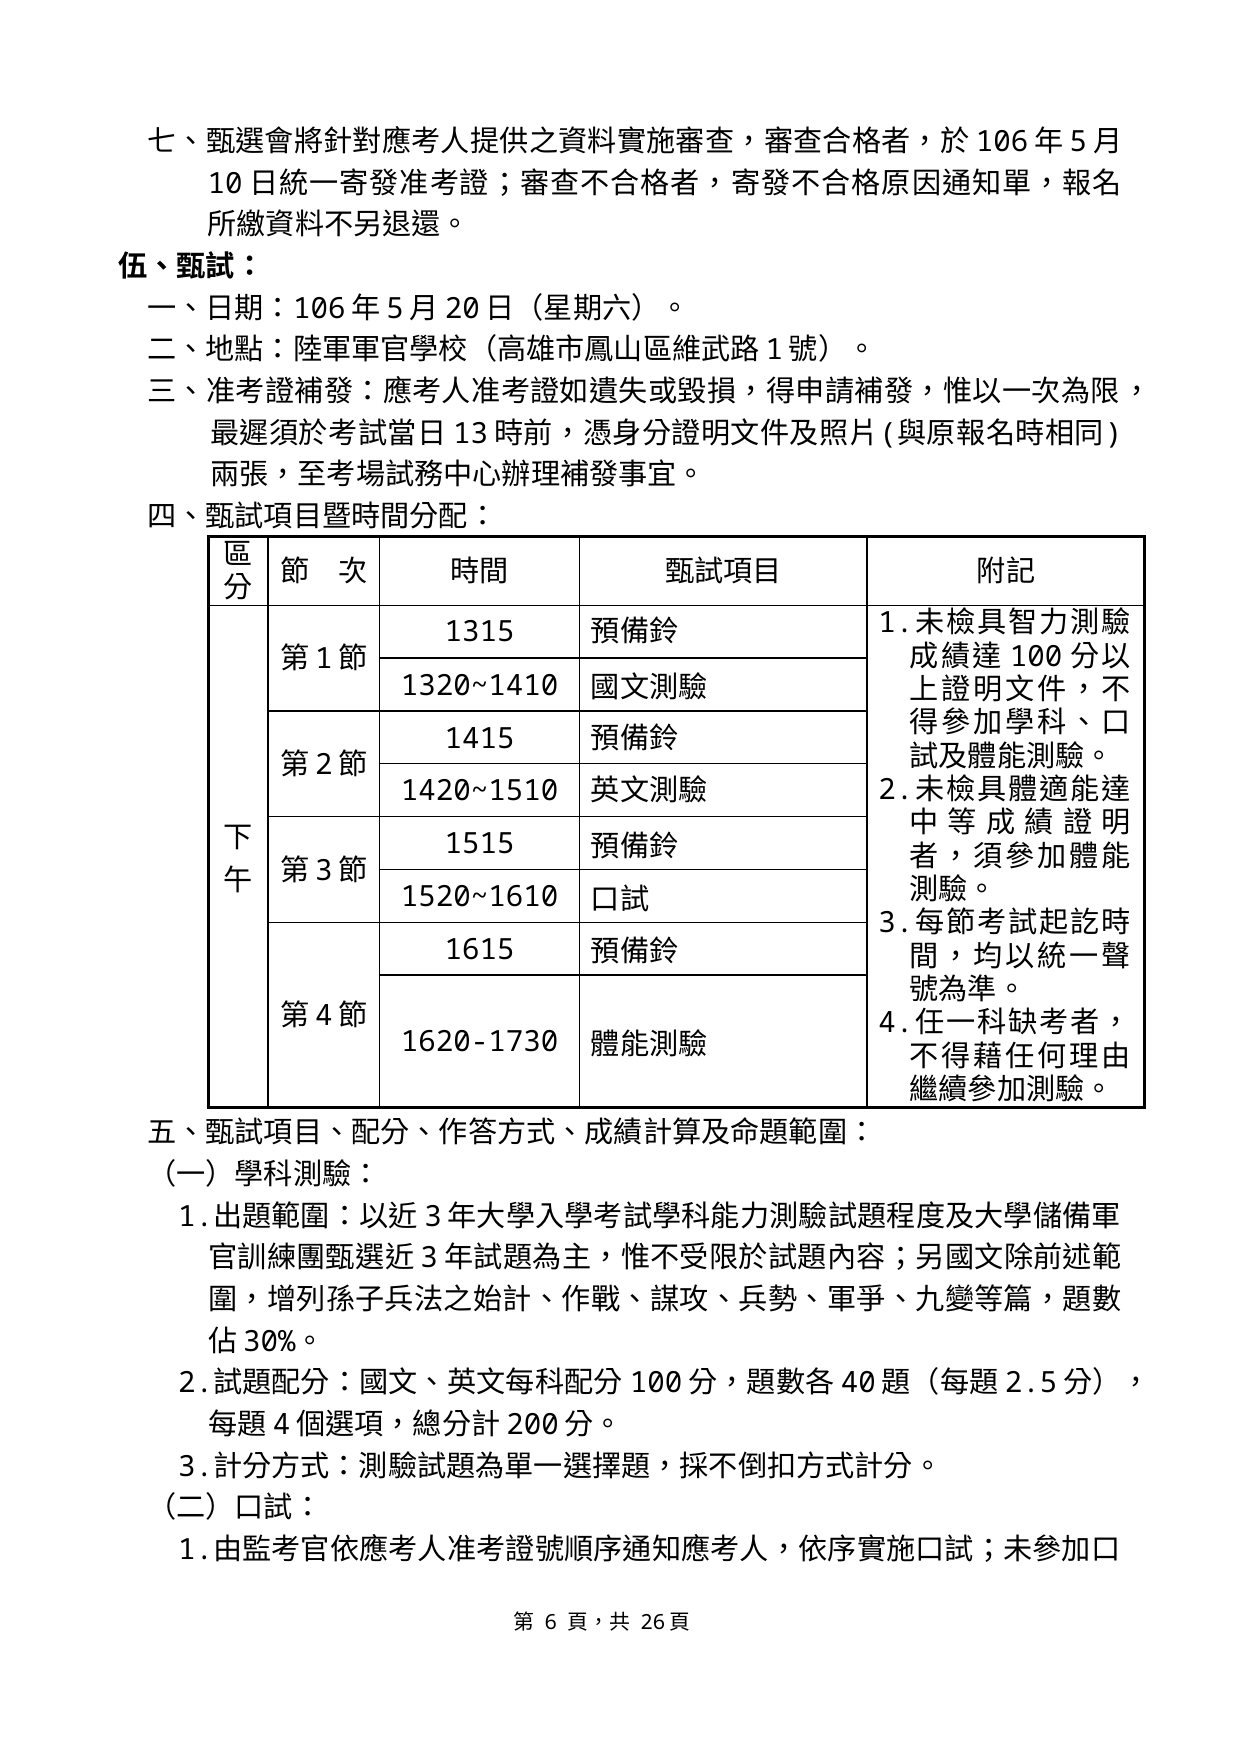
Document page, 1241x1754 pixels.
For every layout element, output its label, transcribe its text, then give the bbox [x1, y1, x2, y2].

table_cell 1615 [380, 923, 579, 974]
table_cell 1320~1410 [380, 659, 579, 710]
subtitle 伍、甄試： [118, 243, 1122, 285]
table_header 時間 [380, 538, 579, 604]
text （二）口試： [147, 1484, 1122, 1526]
table_cell 1515 [380, 817, 579, 868]
table_cell 預備鈴 [580, 817, 866, 868]
table_cell 第4節 [269, 923, 379, 1106]
table_cell 第2節 [269, 712, 379, 816]
table_cell 預備鈴 [580, 923, 866, 974]
text 四、甄試項目暨時間分配： [147, 493, 1122, 535]
text 2.試題配分：國文、英文每科配分100分，題數各40題（每題2.5分），每題4個選項，總分計200分。 [178, 1359, 1122, 1443]
table_cell 口試 [580, 870, 866, 921]
table_header 區分 [210, 538, 267, 604]
table_cell 1620-1730 [380, 976, 579, 1106]
text 二、地點：陸軍軍官學校（高雄市鳳山區維武路1號）。 [147, 326, 1122, 368]
table_cell 下 午 [210, 606, 267, 1106]
table_cell 1415 [380, 712, 579, 763]
text 1.由監考官依應考人准考證號順序通知應考人，依序實施口試；未參加口 [178, 1526, 1122, 1568]
text 1.出題範圍：以近3年大學入學考試學科能力測驗試題程度及大學儲備軍官訓練團甄選近3年試題為主，惟不受限於試題內容；另國文除前述範圍，增列孫子兵法之始計、作戰、謀攻、兵勢、軍爭、九變等篇，題數佔30%。 [178, 1193, 1122, 1359]
text 三、准考證補發：應考人准考證如遺失或毀損，得申請補發，惟以一次為限，最遲須於考試當日13時前，憑身分證明文件及照片(與原報名時相同)兩張，至考場試務中心辦理補發事宜。 [147, 368, 1122, 493]
table_cell 1.未檢具智力測驗成績達100分以上證明文件，不得參加學科、口試及體能測驗。 2.未檢具體適能達中等成績證明者，須參加體能測驗。 3.每節考試起訖時間，均以統一聲號為準。 4.任一科缺考者，不得藉任何理由繼續參加測驗。 [868, 606, 1143, 1106]
text 七、甄選會將針對應考人提供之資料實施審查，審查合格者，於106年5月10日統一寄發准考證；審查不合格者，寄發不合格原因通知單，報名所繳資料不另退還。 [147, 118, 1122, 243]
table_cell 1520~1610 [380, 870, 579, 921]
table_cell 第1節 [269, 606, 379, 710]
text 一、日期：106年5月20日（星期六）。 [147, 285, 1122, 326]
table_header 甄試項目 [580, 538, 866, 604]
text 3.計分方式：測驗試題為單一選擇題，採不倒扣方式計分。 [178, 1443, 1122, 1484]
text （一）學科測驗： [147, 1151, 1122, 1193]
table_cell 1420~1510 [380, 764, 579, 816]
table_cell 預備鈴 [580, 606, 866, 657]
text 五、甄試項目、配分、作答方式、成績計算及命題範圍： [147, 1109, 1122, 1151]
table_cell 預備鈴 [580, 712, 866, 763]
table_header 節 次 [269, 538, 379, 604]
table_header 附記 [868, 538, 1143, 604]
table_cell 英文測驗 [580, 764, 866, 816]
table_cell 體能測驗 [580, 976, 866, 1106]
table_cell 1315 [380, 606, 579, 657]
table_cell 國文測驗 [580, 659, 866, 710]
table_cell 第3節 [269, 817, 379, 921]
